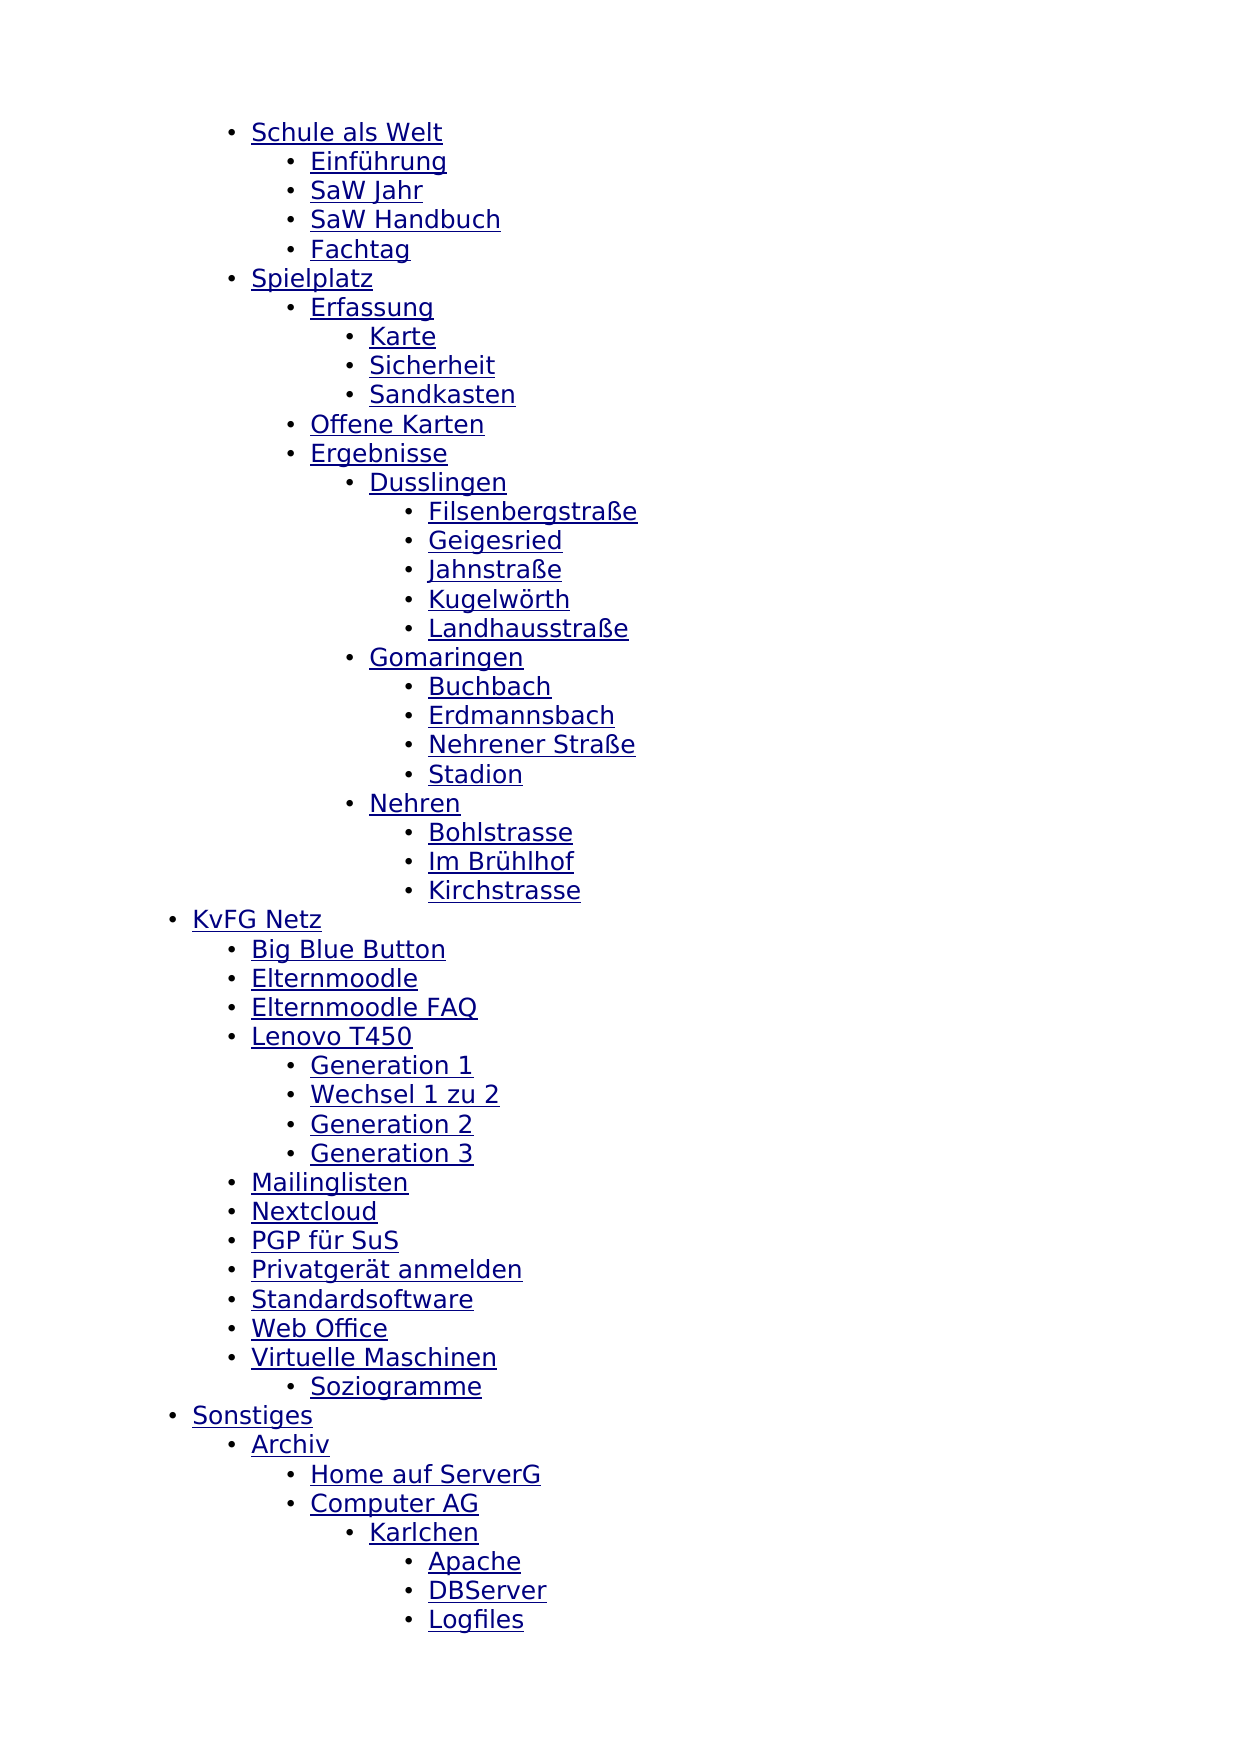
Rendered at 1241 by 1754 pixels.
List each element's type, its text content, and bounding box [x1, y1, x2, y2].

list Computer AG [295, 1489, 1122, 1518]
list Sicherheit [354, 351, 1122, 381]
list Apache [413, 1547, 1122, 1576]
list Jahnstraße [413, 556, 1122, 585]
list PGP für SuS [236, 1226, 1122, 1256]
list Nextcloud [236, 1197, 1122, 1226]
list Kirchstrasse [413, 876, 1122, 906]
list Einführung [295, 147, 1122, 176]
list KvFG Netz [177, 906, 1122, 935]
list Karlchen [354, 1518, 1122, 1547]
list Sandkasten [354, 381, 1122, 410]
list Nehrener Straße [413, 731, 1122, 760]
list Privatgerät anmelden [236, 1256, 1122, 1285]
list Home auf ServerG [295, 1460, 1122, 1489]
list Im Brühlhof [413, 847, 1122, 876]
list Logfiles [413, 1606, 1122, 1635]
list Virtuelle Maschinen [236, 1343, 1122, 1372]
list Lenovo T450 [236, 1022, 1122, 1051]
list Standardsoftware [236, 1285, 1122, 1314]
list Elternmoodle [236, 964, 1122, 993]
list Mailinglisten [236, 1168, 1122, 1197]
list Kugelwörth [413, 585, 1122, 614]
list Generation 1 [295, 1051, 1122, 1081]
list Erfassung [295, 293, 1122, 322]
list Nehren [354, 789, 1122, 818]
list Geigesried [413, 526, 1122, 556]
list Big Blue Button [236, 935, 1122, 964]
list Offene Karten [295, 410, 1122, 439]
list Erdmannsbach [413, 701, 1122, 731]
list Karte [354, 322, 1122, 351]
list Stadion [413, 760, 1122, 789]
list Wechsel 1 zu 2 [295, 1081, 1122, 1110]
list Ergebnisse [295, 439, 1122, 468]
list Bohlstrasse [413, 818, 1122, 847]
list Sonstiges [177, 1401, 1122, 1431]
list DBServer [413, 1576, 1122, 1606]
list Buchbach [413, 672, 1122, 701]
list Filsenbergstraße [413, 497, 1122, 526]
list Gomaringen [354, 643, 1122, 672]
list Schule als Welt [236, 118, 1122, 147]
list SaW Jahr [295, 176, 1122, 206]
list Archiv [236, 1431, 1122, 1460]
list Web Office [236, 1314, 1122, 1343]
list Generation 2 [295, 1110, 1122, 1139]
list Elternmoodle FAQ [236, 993, 1122, 1022]
list Dusslingen [354, 468, 1122, 497]
list Spielplatz [236, 264, 1122, 293]
list SaW Handbuch [295, 206, 1122, 235]
list Landhausstraße [413, 614, 1122, 643]
list Soziogramme [295, 1372, 1122, 1401]
list Generation 3 [295, 1139, 1122, 1168]
list Fachtag [295, 235, 1122, 264]
